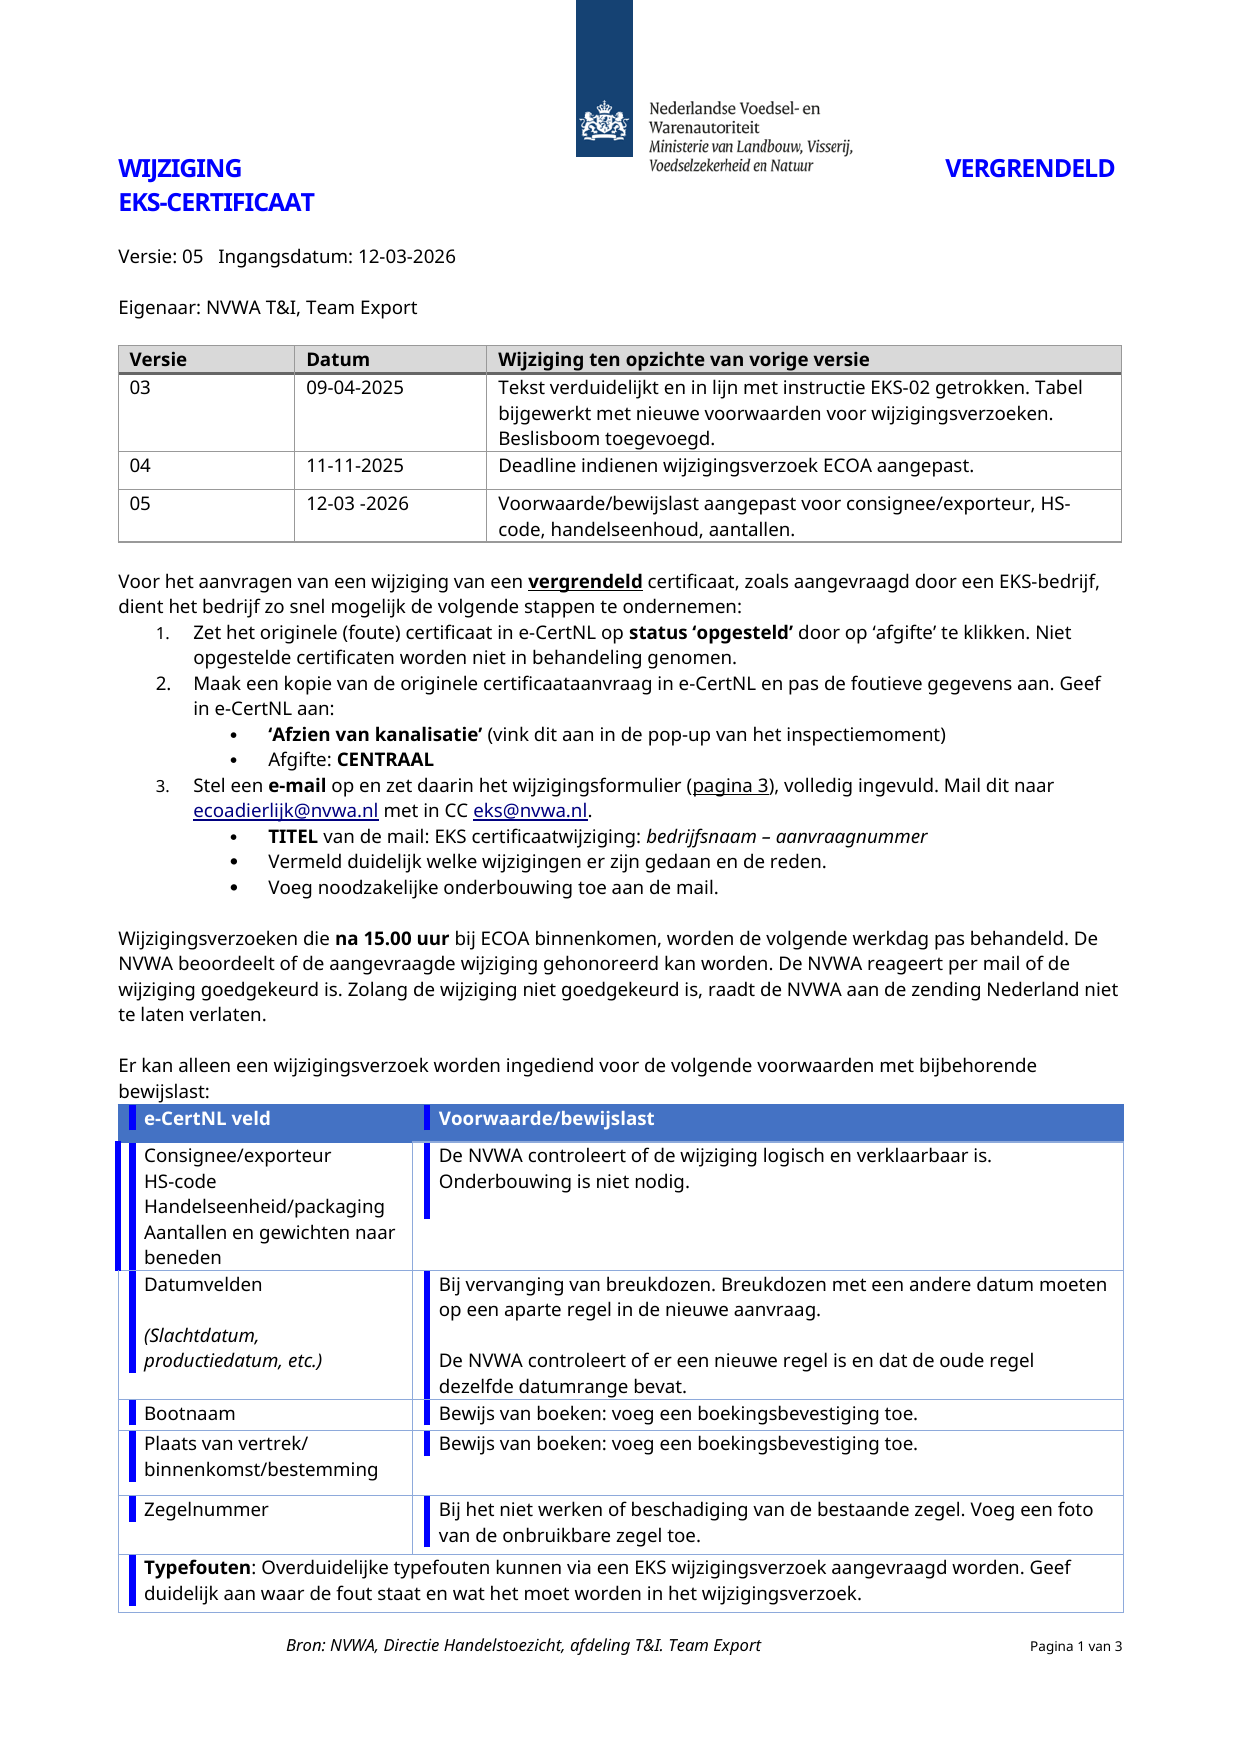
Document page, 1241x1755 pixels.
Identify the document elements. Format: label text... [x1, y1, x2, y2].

table_cell Zegelnummer [119, 1496, 412, 1553]
table_cell Deadline indienen wijzigingsverzoek ECOA aangepast. [487, 452, 1121, 489]
list ‘Afzien van kanalisatie’ (vink dit aan in de pop-up van het inspectiemoment) [231, 721, 1122, 747]
table_header Versie [119, 346, 294, 372]
table_cell Consignee/exporteur HS-code Handelseenheid/packaging Aantallen en gewichten naar beneden [136, 1143, 412, 1270]
text WIJZIGING VERGRENDELD EKS-CERTIFICAAT [118, 150, 1122, 218]
table_cell Plaats van vertrek/ binnenkomst/bestemming [119, 1431, 412, 1495]
table_header Voorwaarde/bewijslast [413, 1105, 1123, 1141]
list Stel een e-mail op en zet daarin het wijzigingsformulier (pagina 3), volledig ingevuld. Mail dit naar ecoadierlijk@nvwa.nl met in CC eks@nvwa.nl. [156, 772, 1122, 823]
list Zet het originele (foute) certificaat in e-CertNL op status ‘opgesteld’ door op ‘afgifte’ te klikken. Niet opgestelde certificaten worden niet in behandeling genomen. [156, 619, 1122, 670]
table_cell 05 [119, 490, 294, 541]
table_header Wijziging ten opzichte van vorige versie [487, 346, 1121, 372]
text Wijzigingsverzoeken die na 15.00 uur bij ECOA binnenkomen, worden de volgende werkdag pas behandeld. De NVWA beoordeelt of de aangevraagde wijziging gehonoreerd kan worden. De NVWA reageert per mail of de wijziging goedgekeurd is. Zolang de wijziging niet goedgekeurd is, raadt de NVWA aan de zending Nederland niet te laten verlaten. [118, 925, 1122, 1027]
table_cell Bewijs van boeken: voeg een boekingsbevestiging toe. [413, 1400, 1123, 1430]
table_header Datum [295, 346, 486, 372]
table_cell Bij het niet werken of beschadiging van de bestaande zegel. Voeg een foto van de onbruikbare zegel toe. [413, 1496, 1123, 1553]
text Er kan alleen een wijzigingsverzoek worden ingediend voor de volgende voorwaarden met bijbehorende bewijslast: [118, 1053, 1122, 1104]
table_cell Voorwaarde/bewijslast aangepast voor consignee/exporteur, HS-code, handelseenhoud, aantallen. [487, 490, 1121, 541]
table_cell Typefouten: Overduidelijke typefouten kunnen via een EKS wijzigingsverzoek aangevraagd worden. Geef duidelijk aan waar de fout staat en wat het moet worden in het wijzigingsverzoek. [119, 1555, 1123, 1612]
table_cell 12-03 -2026 [295, 490, 486, 541]
table_cell De NVWA controleert of de wijziging logisch en verklaarbaar is. Onderbouwing is niet nodig. [413, 1143, 1123, 1270]
table_cell Bij vervanging van breukdozen. Breukdozen met een andere datum moeten op een aparte regel in de nieuwe aanvraag. De NVWA controleert of er een nieuwe regel is en dat de oude regel dezelfde datumrange bevat. [430, 1271, 1123, 1399]
text Voor het aanvragen van een wijziging van een vergrendeld certificaat, zoals aangevraagd door een EKS-bedrijf, dient het bedrijf zo snel mogelijk de volgende stappen te ondernemen: [118, 568, 1122, 619]
text Eigenaar: NVWA T&I, Team Export [118, 294, 1122, 319]
list Maak een kopie van de originele certificaataanvraag in e-CertNL en pas de foutieve gegevens aan. Geef in e-CertNL aan: [156, 670, 1122, 721]
table_cell 03 [119, 375, 294, 451]
list Afgifte: CENTRAAL [231, 747, 1122, 772]
table_cell 11-11-2025 [295, 452, 486, 489]
table_cell Bewijs van boeken: voeg een boekingsbevestiging toe. [413, 1431, 1123, 1495]
table_cell 09-04-2025 [295, 375, 486, 451]
table_cell 04 [119, 452, 294, 489]
table_cell Datumvelden (Slachtdatum, productiedatum, etc.) [119, 1271, 412, 1399]
list Vermeld duidelijk welke wijzigingen er zijn gedaan en de reden. [231, 849, 1122, 874]
table_header e-CertNL veld [119, 1105, 413, 1141]
table_cell Bootnaam [119, 1400, 412, 1430]
list Voeg noodzakelijke onderbouwing toe aan de mail. [231, 874, 1122, 900]
table_cell Tekst verduidelijkt en in lijn met instructie EKS-02 getrokken. Tabel bijgewerkt met nieuwe voorwaarden voor wijzigingsverzoeken. Beslisboom toegevoegd. [487, 375, 1121, 451]
text Versie: 05 Ingangsdatum: 12-03-2026 [118, 218, 1122, 294]
list TITEL van de mail: EKS certificaatwijziging: bedrijfsnaam – aanvraagnummer [231, 823, 1122, 849]
